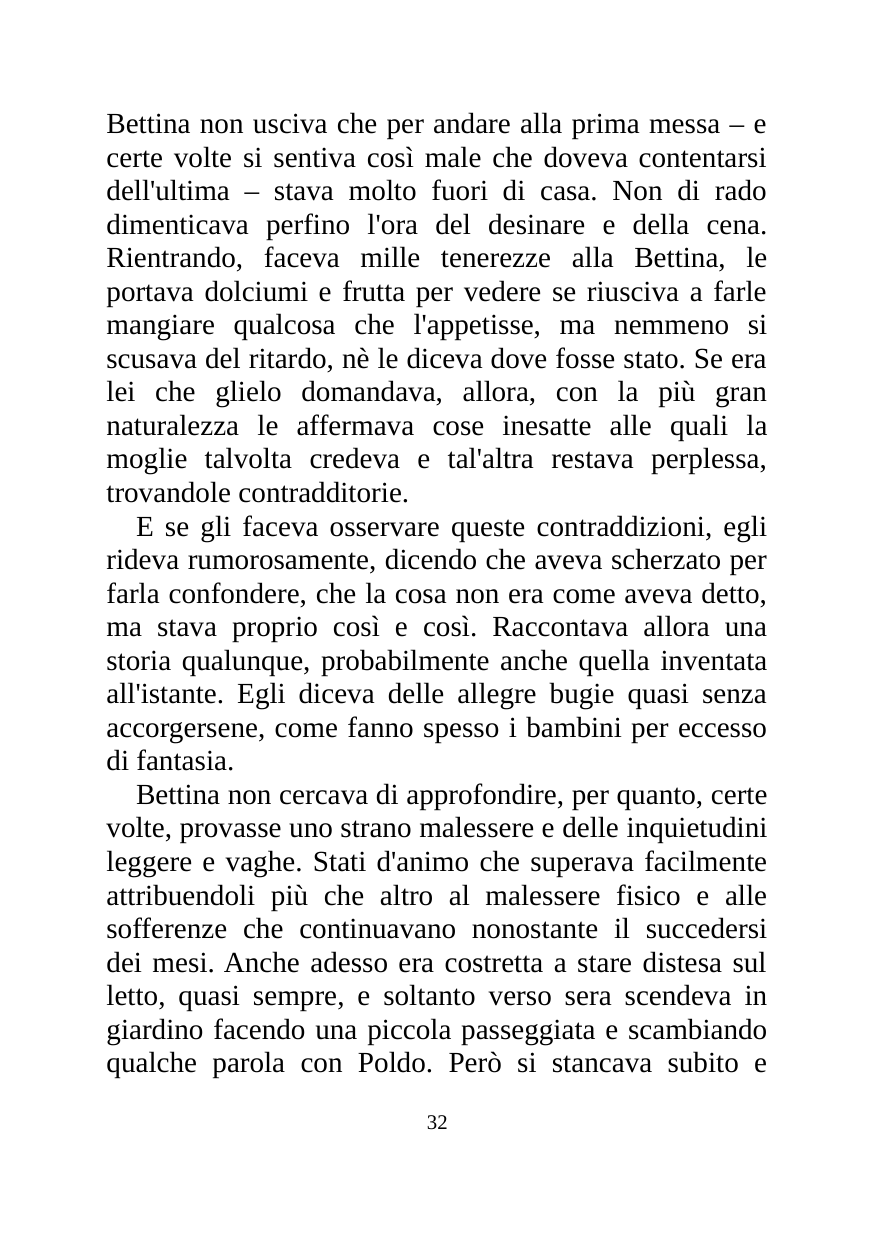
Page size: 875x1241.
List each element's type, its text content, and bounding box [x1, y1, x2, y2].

text Bettina non cercava di approfondire, per quanto, certe volte, provasse uno strano malessere e delle inquietudini leggere e vaghe. Stati d'animo che superava facilmente attribuendoli più che altro al malessere fisico e alle sofferenze che continuavano nonostante il succedersi dei mesi. Anche adesso era costretta a stare distesa sul letto, quasi sempre, e soltanto verso sera scendeva in giardino facendo una piccola passeggiata e scambiando qualche parola con Poldo. Però si stancava subito e [106, 777, 768, 1079]
text Bettina non usciva che per andare alla prima messa – e certe volte si sentiva così male che doveva contentarsi dell'ultima – stava molto fuori di casa. Non di rado dimenticava perfino l'ora del desinare e della cena. Rientrando, faceva mille tenerezze alla Bettina, le portava dolciumi e frutta per vedere se riusciva a farle mangiare qualcosa che l'appetisse, ma nemmeno si scusava del ritardo, nè le diceva dove fosse stato. Se era lei che glielo domandava, allora, con la più gran naturalezza le affermava cose inesatte alle quali la moglie talvolta credeva e tal'altra restava perplessa, trovandole contradditorie. [106, 106, 768, 509]
text E se gli faceva osservare queste contraddizioni, egli rideva rumorosamente, dicendo che aveva scherzato per farla confondere, che la cosa non era come aveva detto, ma stava proprio così e così. Raccontava allora una storia qualunque, probabilmente anche quella inventata all'istante. Egli diceva delle allegre bugie quasi senza accorgersene, come fanno spesso i bambini per eccesso di fantasia. [106, 509, 768, 777]
